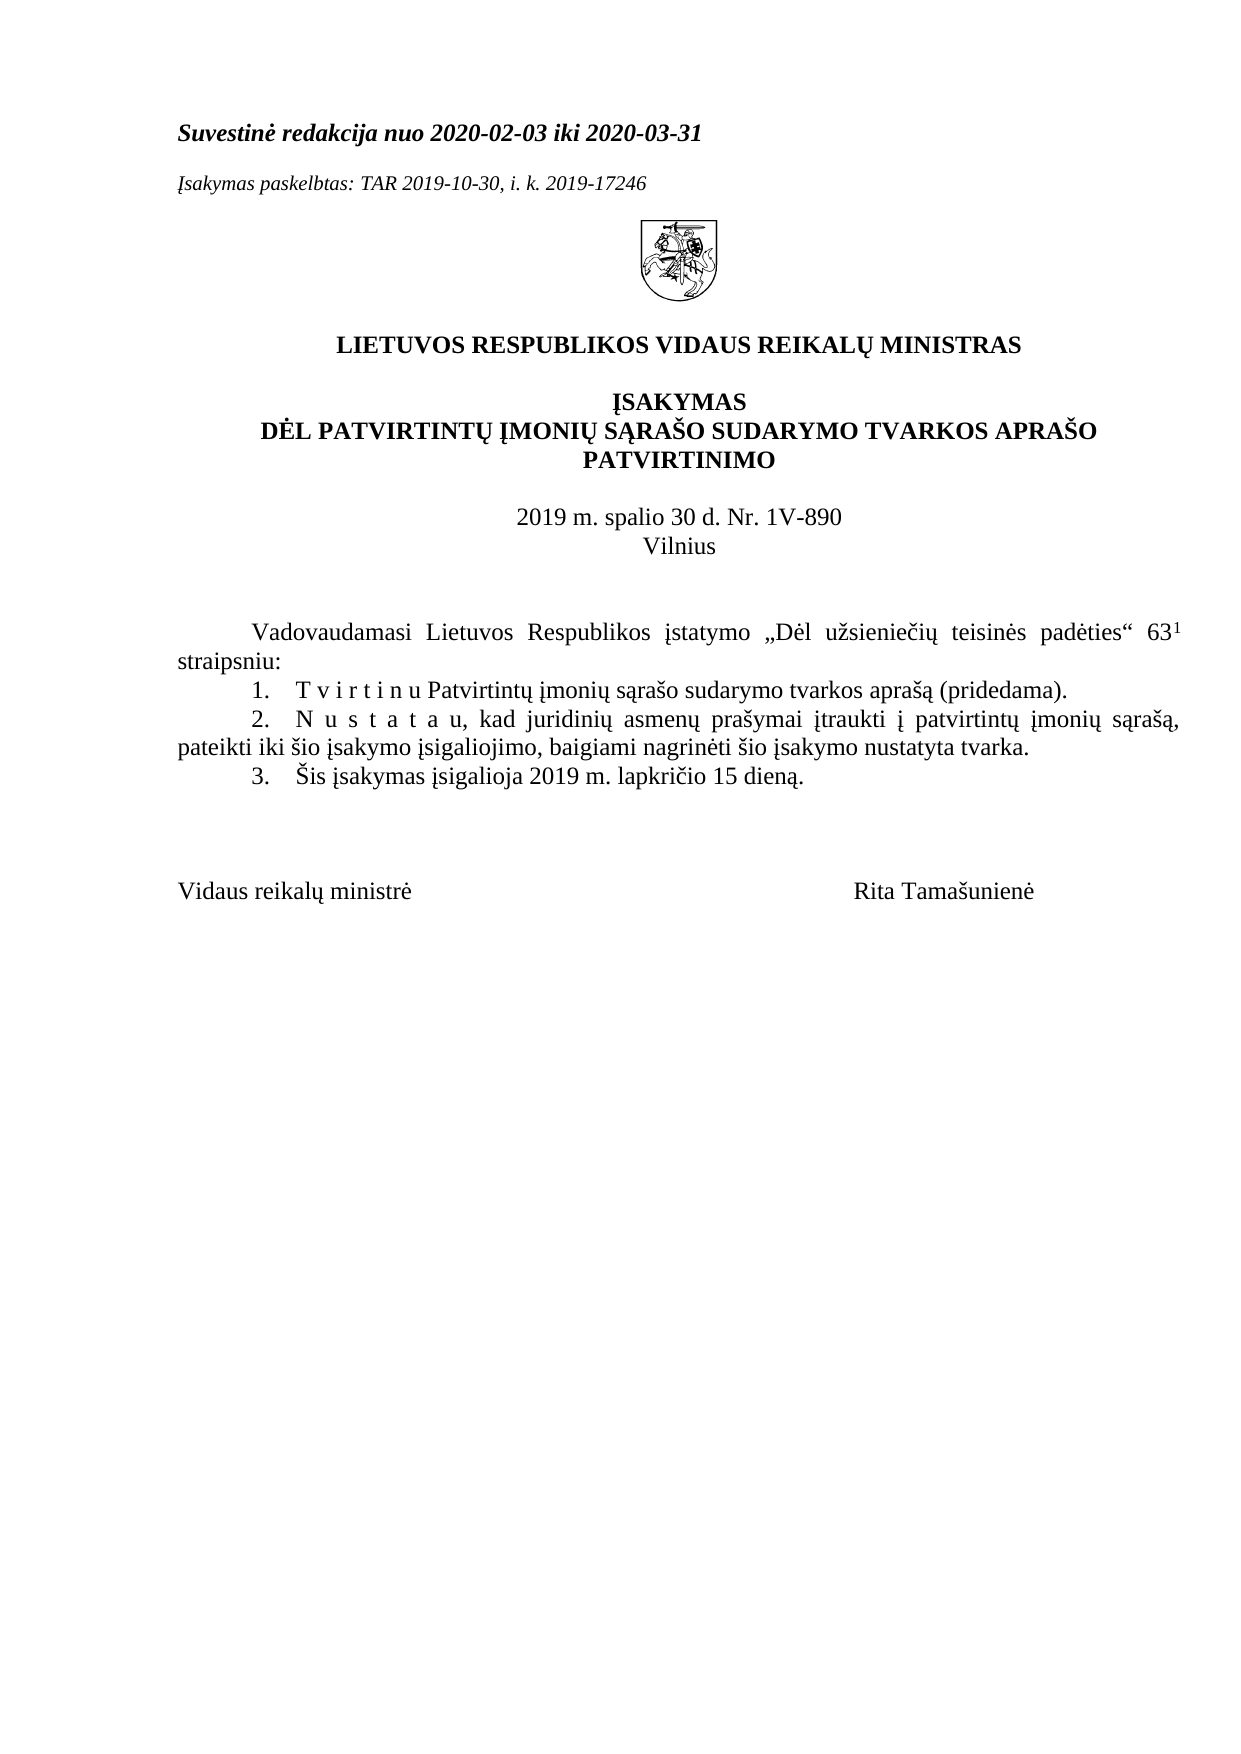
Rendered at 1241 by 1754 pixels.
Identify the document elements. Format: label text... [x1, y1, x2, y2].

text 2019 m. spalio 30 d. Nr. 1V-890 [177, 502, 1181, 531]
text DĖL PATVIRTINTŲ ĮMONIŲ SĄRAŠO SUDARYMO TVARKOS APRAŠO PATVIRTINIMO [177, 416, 1181, 474]
text Suvestinė redakcija nuo 2020-02-03 iki 2020-03-31 [177, 118, 1181, 147]
text Vidaus reikalų ministrė Rita Tamašunienė [177, 876, 1178, 905]
text LIETUVOS RESPUBLIKOS VIDAUS REIKALŲ MINISTRAS [177, 330, 1181, 359]
text Vilnius [177, 531, 1181, 560]
text 3. Šis įsakymas įsigalioja 2019 m. lapkričio 15 dieną. [177, 761, 1181, 790]
text 2. N u s t a t a u, kad juridinių asmenų prašymai įtraukti į patvirtintų įmonių sąrašą, pateikti iki šio įsakymo įsigaliojimo, baigiami nagrinėti šio įsakymo nustatyta tvarka. [177, 704, 1181, 761]
text Vadovaudamasi Lietuvos Respublikos įstatymo „Dėl užsieniečių teisinės padėties“ 631 straipsniu: [177, 617, 1181, 675]
text ĮSAKYMAS [177, 387, 1181, 416]
text 1. T v i r t i n u Patvirtintų įmonių sąrašo sudarymo tvarkos aprašą (pridedama). [177, 675, 1181, 704]
text Įsakymas paskelbtas: TAR 2019-10-30, i. k. 2019-17246 [177, 171, 1181, 195]
